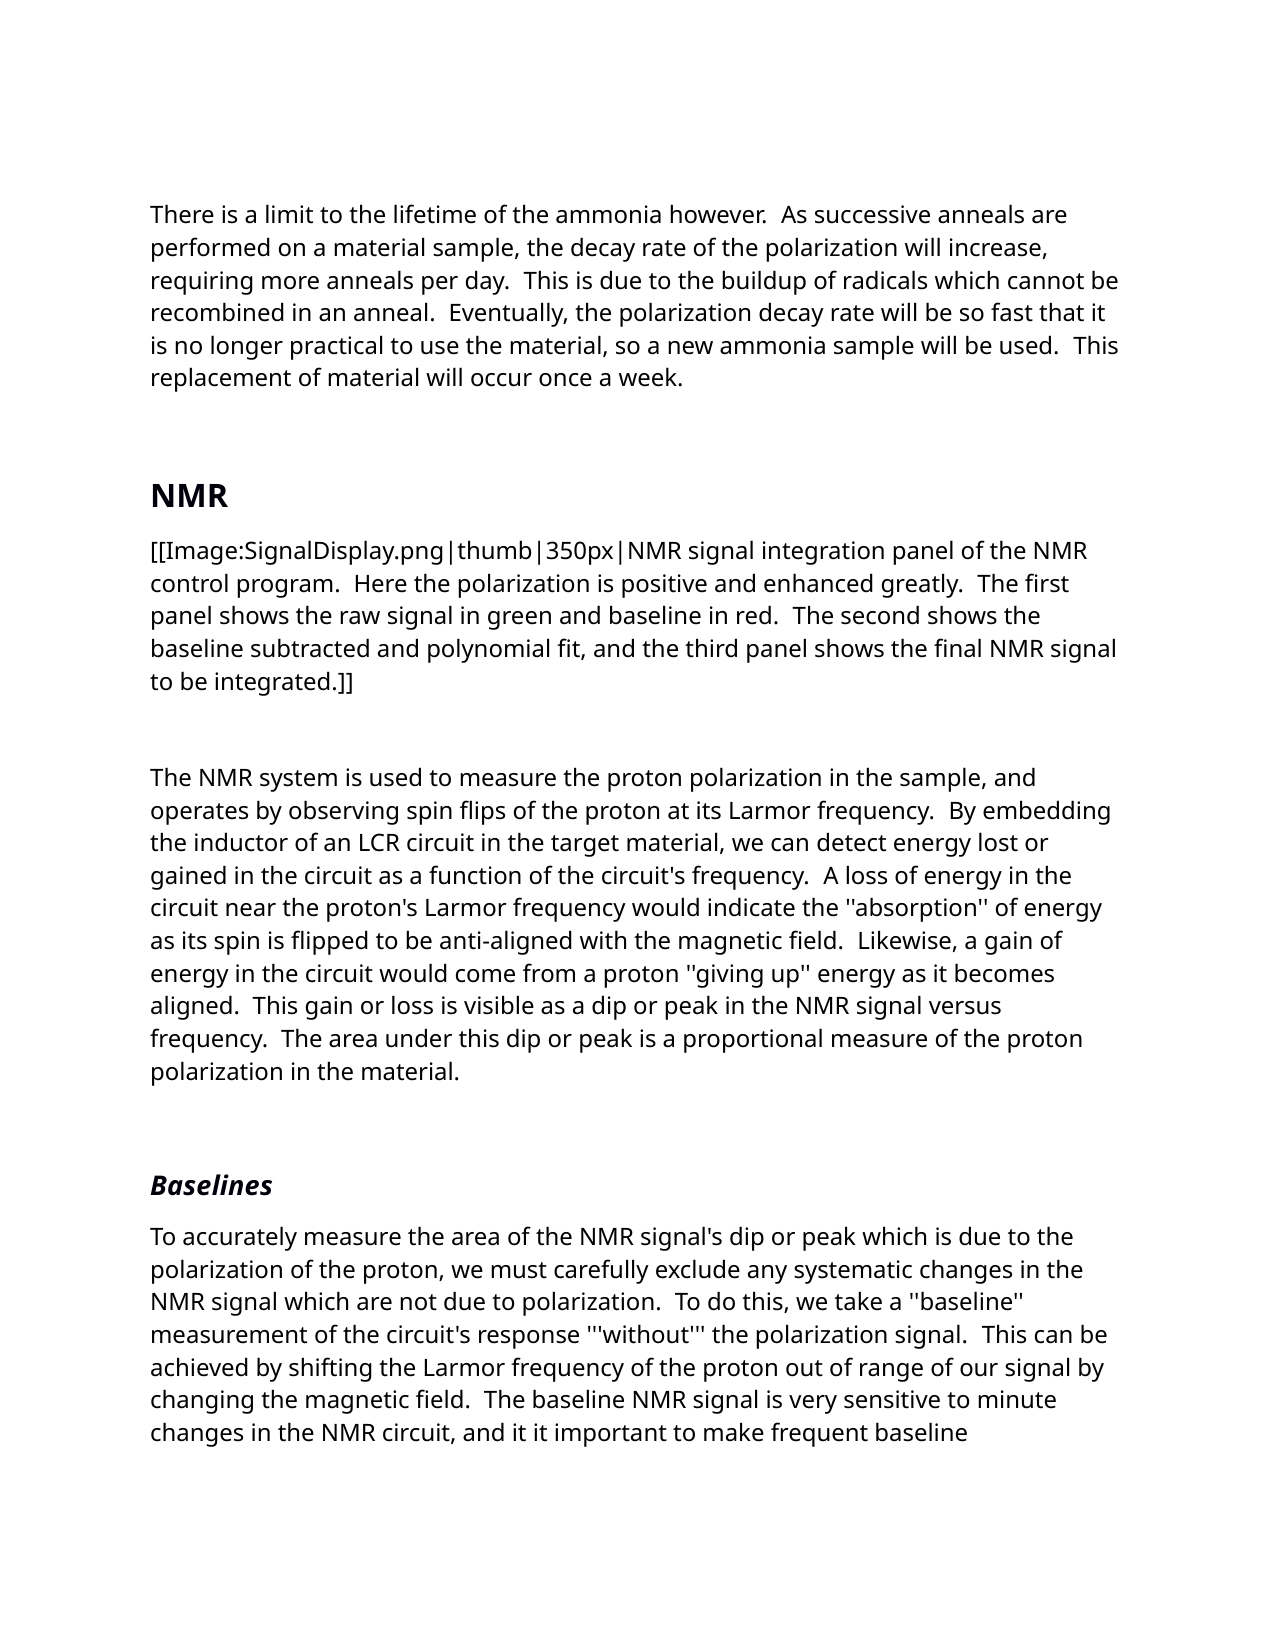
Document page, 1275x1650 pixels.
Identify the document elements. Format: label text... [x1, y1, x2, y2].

subtitle NMR [150, 473, 1125, 517]
text To accurately measure the area of the NMR signal's dip or peak which is due to the polarization of the proton, we must carefully exclude any systematic changes in the NMR signal which are not due to polarization. To do this, we take a ''baseline'' measurement of the circuit's response '''without''' the polarization signal. This can be achieved by shifting the Larmor frequency of the proton out of range of our signal by changing the magnetic field. The baseline NMR signal is very sensitive to minute changes in the NMR circuit, and it it important to make frequent baseline [150, 1220, 1125, 1448]
subtitle Baselines [150, 1166, 1125, 1203]
text There is a limit to the lifetime of the ammonia however. As successive anneals are performed on a material sample, the decay rate of the polarization will increase, requiring more anneals per day. This is due to the buildup of radicals which cannot be recombined in an anneal. Eventually, the polarization decay rate will be so fast that it is no longer practical to use the material, so a new ammonia sample will be used. This replacement of material will occur once a week. [150, 198, 1125, 394]
text The NMR system is used to measure the proton polarization in the sample, and operates by observing spin flips of the proton at its Larmor frequency. By embedding the inductor of an LCR circuit in the target material, we can detect energy lost or gained in the circuit as a function of the circuit's frequency. A loss of energy in the circuit near the proton's Larmor frequency would indicate the ''absorption'' of energy as its spin is flipped to be anti-aligned with the magnetic field. Likewise, a gain of energy in the circuit would come from a proton ''giving up'' energy as it becomes aligned. This gain or loss is visible as a dip or peak in the NMR signal versus frequency. The area under this dip or peak is a proportional measure of the proton polarization in the material. [150, 761, 1125, 1087]
text [[Image:SignalDisplay.png|thumb|350px|NMR signal integration panel of the NMR control program. Here the polarization is positive and enhanced greatly. The first panel shows the raw signal in green and baseline in red. The second shows the baseline subtracted and polynomial fit, and the third panel shows the final NMR signal to be integrated.]] [150, 534, 1125, 697]
